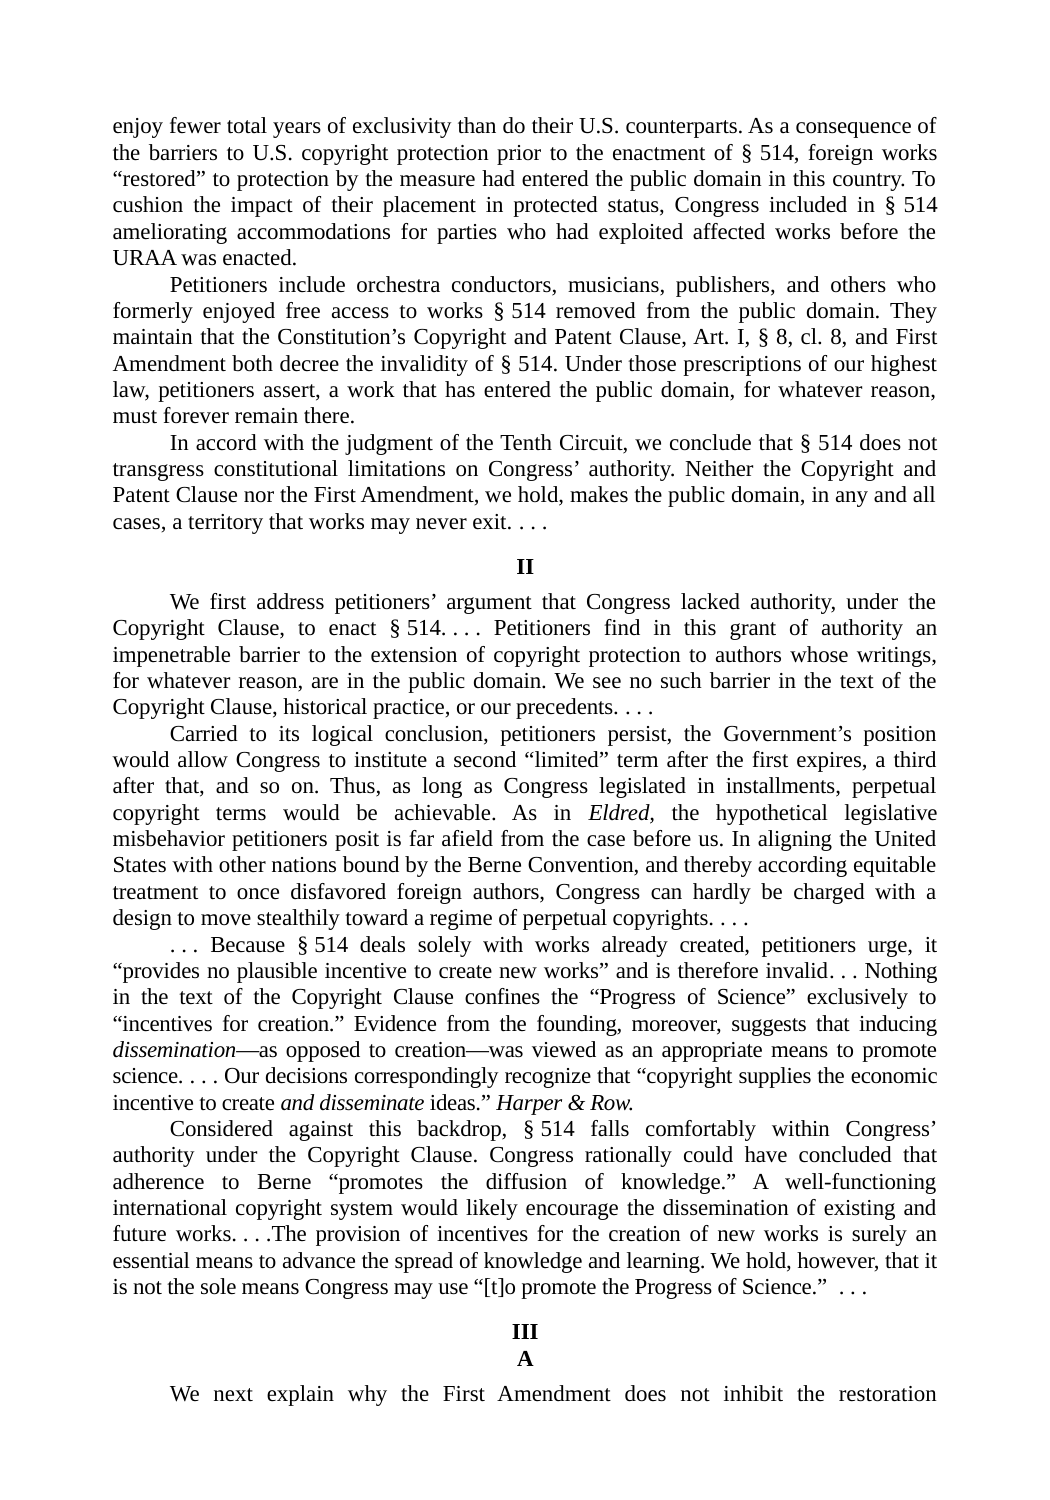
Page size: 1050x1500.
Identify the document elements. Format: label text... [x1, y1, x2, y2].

text Carried to its logical conclusion, petitioners persist, the Government’s position would allow Congress to institute a second “limited” term after the first expires, a third after that, and so on. Thus, as long as Congress legislated in installments, perpetual copyright terms would be achievable. As in Eldred, the hypothetical legislative misbehavior petitioners posit is far afield from the case before us. In aligning the United States with other nations bound by the Berne Convention, and thereby according equitable treatment to once disfavored foreign authors, Congress can hardly be charged with a design to move stealthily toward a regime of perpetual copyrights. . . . [112, 720, 937, 931]
text A [112, 1345, 937, 1371]
text We first address petitioners’ argument that Congress lacked authority, under the Copyright Clause, to enact § 514. . . . Petitioners find in this grant of authority an impenetrable barrier to the extension of copyright protection to authors whose writings, for whatever reason, are in the public domain. We see no such barrier in the text of the Copyright Clause, historical practice, or our precedents. . . . [112, 588, 937, 720]
text Considered against this backdrop, § 514 falls comfortably within Congress’ authority under the Copyright Clause. Congress rationally could have concluded that adherence to Berne “promotes the diffusion of knowledge.” A well-functioning international copyright system would likely encourage the dissemination of existing and future works. . . .The provision of incentives for the creation of new works is surely an essential means to advance the spread of knowledge and learning. We hold, however, that it is not the sole means Congress may use “[t]o promote the Progress of Science.” . . . [112, 1115, 937, 1299]
text . . . Because § 514 deals solely with works already created, petitioners urge, it “provides no plausible incentive to create new works” and is therefore invalid. . . Nothing in the text of the Copyright Clause confines the “Progress of Science” exclusively to “incentives for creation.” Evidence from the founding, moreover, suggests that inducing dissemination—as opposed to creation—was viewed as an appropriate means to promote science. . . . Our decisions correspondingly recognize that “copy­right supplies the economic incentive to create and disseminate ideas.” Harper & Row. [112, 931, 937, 1115]
text In accord with the judgment of the Tenth Circuit, we conclude that § 514 does not transgress constitutional limitations on Congress’ authority. Neither the Copyright and Patent Clause nor the First Amendment, we hold, makes the public domain, in any and all cases, a territory that works may never exit. . . . [112, 429, 937, 534]
text Petitioners include orchestra conductors, musicians, publishers, and others who formerly enjoyed free access to works § 514 removed from the public domain. They maintain that the Constitution’s Copyright and Patent Clause, Art. I, § 8, cl. 8, and First Amendment both decree the invalidity of § 514. Under those prescriptions of our highest law, petitioners assert, a work that has entered the public domain, for whatever reason, must forever remain there. [112, 271, 937, 429]
text III [112, 1318, 937, 1345]
text enjoy fewer total years of exclusivity than do their U.S. counterparts. As a consequence of the barriers to U.S. copyright protection prior to the enactment of § 514, foreign works “restored” to protection by the measure had entered the public domain in this country. To cushion the impact of their placement in protected status, Congress included in § 514 ameliorating accommodations for parties who had exploited affected works before the URAA was enacted. [112, 112, 937, 271]
text We next explain why the First Amendment does not inhibit the restoration [112, 1380, 937, 1406]
text II [112, 553, 937, 579]
